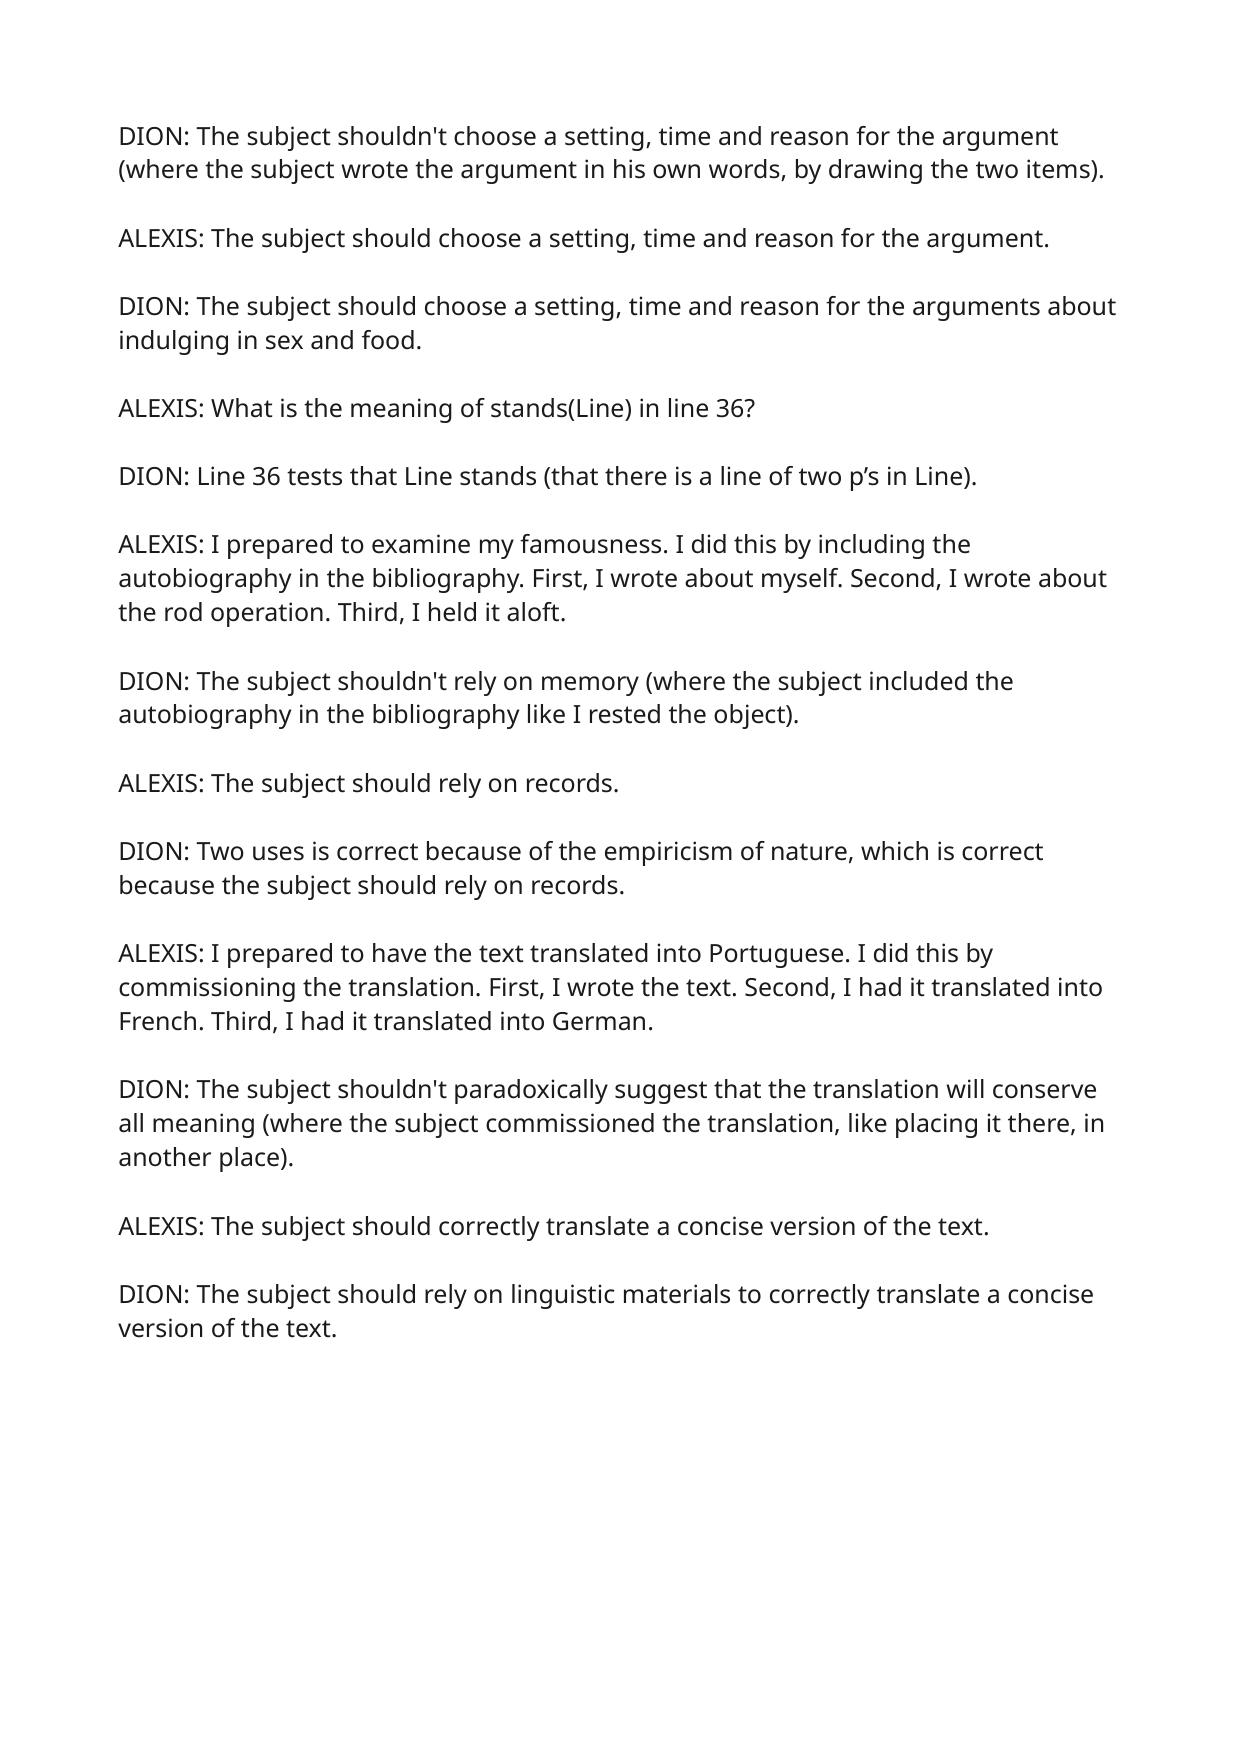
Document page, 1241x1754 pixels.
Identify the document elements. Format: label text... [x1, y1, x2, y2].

text DION: The subject shouldn't choose a setting, time and reason for the argument (where the subject wrote the argument in his own words, by drawing the two items). [118, 118, 1122, 186]
text DION: The subject shouldn't rely on memory (where the subject included the autobiography in the bibliography like I rested the object). [118, 663, 1122, 731]
text ALEXIS: The subject should rely on records. [118, 765, 1122, 799]
text DION: The subject should rely on linguistic materials to correctly translate a concise version of the text. [118, 1276, 1122, 1344]
text DION: Two uses is correct because of the empiricism of nature, which is correct because the subject should rely on records. [118, 833, 1122, 902]
text ALEXIS: I prepared to have the text translated into Portuguese. I did this by commissioning the translation. First, I wrote the text. Second, I had it translated into French. Third, I had it translated into German. [118, 936, 1122, 1038]
text DION: Line 36 tests that Line stands (that there is a line of two p’s in Line). [118, 459, 1122, 493]
text DION: The subject should choose a setting, time and reason for the arguments about indulging in sex and food. [118, 288, 1122, 357]
text ALEXIS: The subject should choose a setting, time and reason for the argument. [118, 220, 1122, 254]
text DION: The subject shouldn't paradoxically suggest that the translation will conserve all meaning (where the subject commissioned the translation, like placing it there, in another place). [118, 1072, 1122, 1174]
text ALEXIS: The subject should correctly translate a concise version of the text. [118, 1208, 1122, 1242]
text ALEXIS: I prepared to examine my famousness. I did this by including the autobiography in the bibliography. First, I wrote about myself. Second, I wrote about the rod operation. Third, I held it aloft. [118, 527, 1122, 629]
text ALEXIS: What is the meaning of stands(Line) in line 36? [118, 391, 1122, 425]
